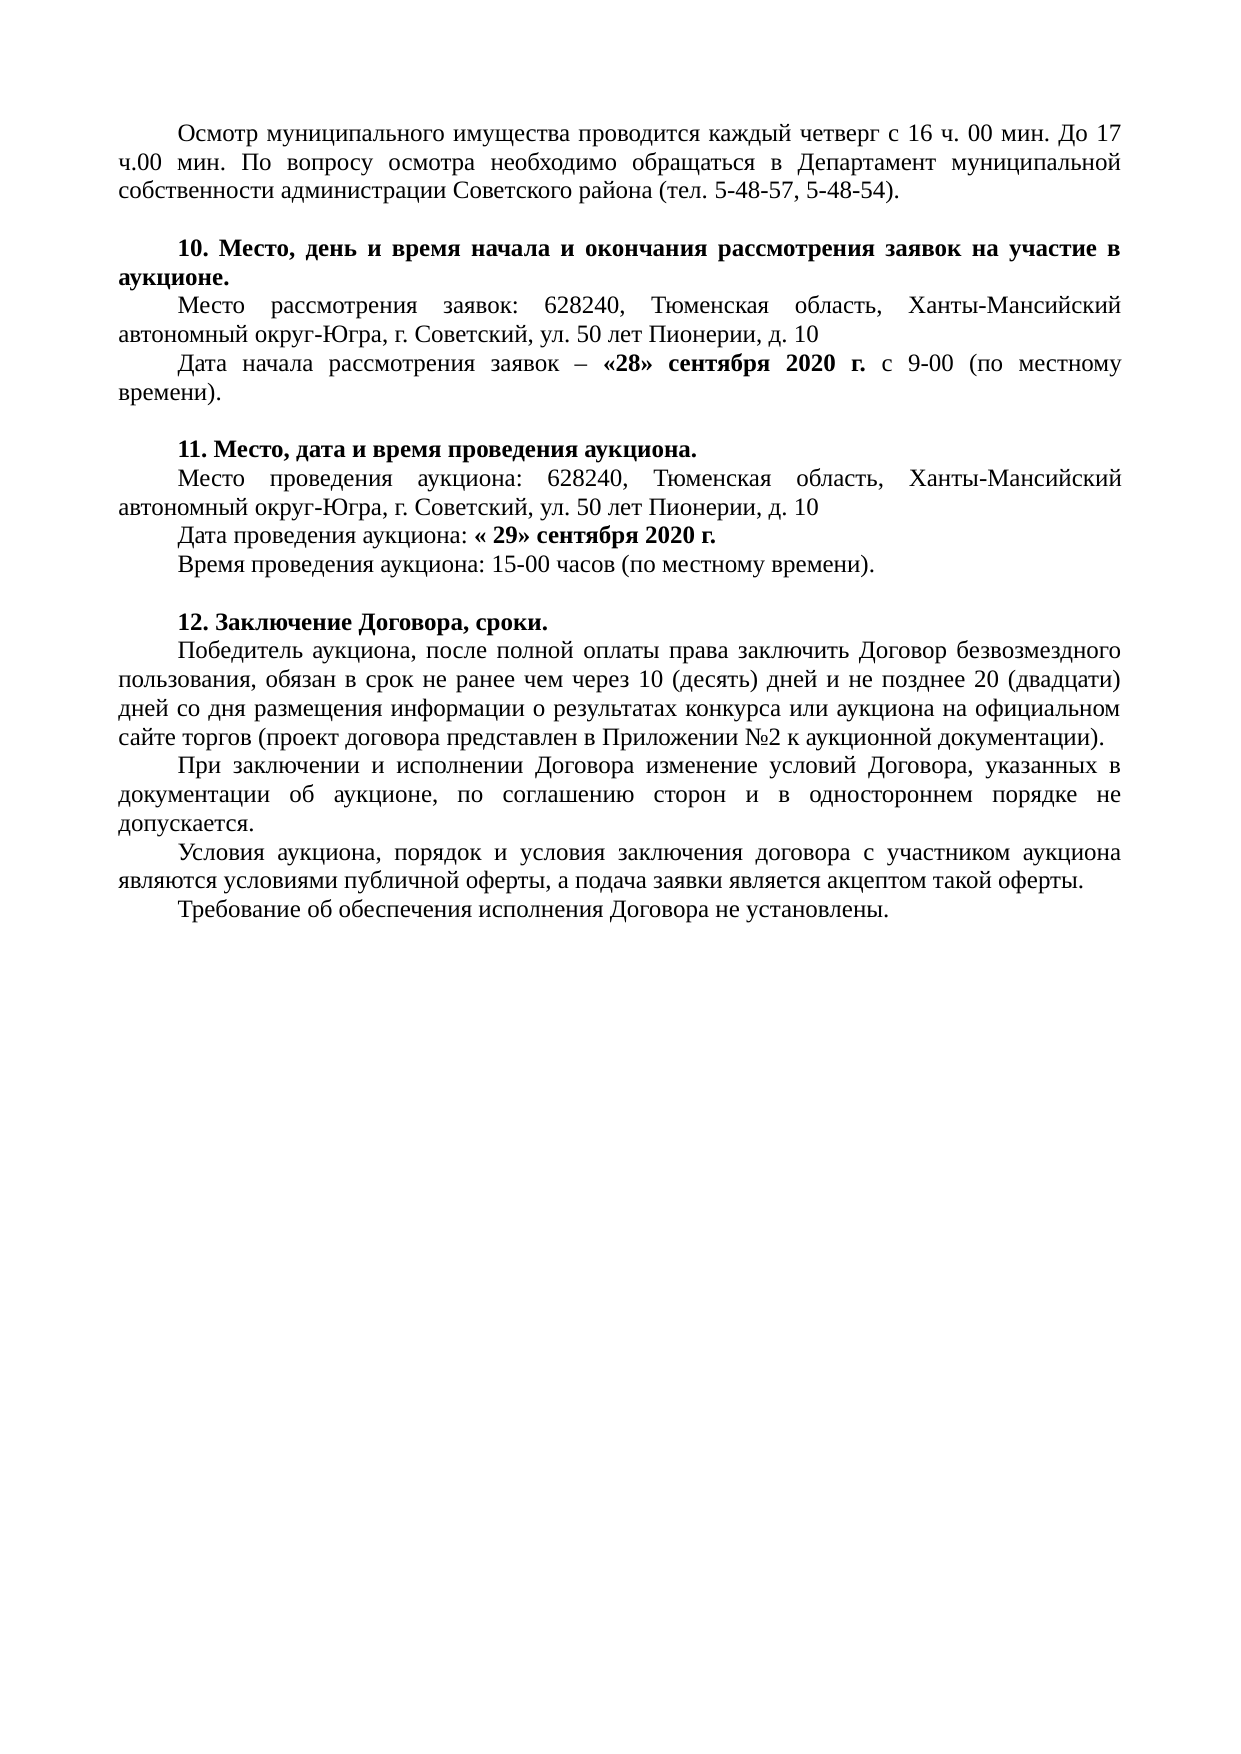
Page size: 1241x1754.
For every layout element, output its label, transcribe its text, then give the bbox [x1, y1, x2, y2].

text Дата начала рассмотрения заявок – «28» сентября 2020 г. с 9-00 (по местному времени). [118, 348, 1122, 406]
text Место рассмотрения заявок: 628240, Тюменская область, Ханты-Мансийский автономный округ-Югра, г. Советский, ул. 50 лет Пионерии, д. 10 [118, 291, 1122, 348]
text Условия аукциона, порядок и условия заключения договора с участником аукциона являются условиями публичной оферты, а подача заявки является акцептом такой оферты. [118, 837, 1122, 894]
text Место проведения аукциона: 628240, Тюменская область, Ханты-Мансийский автономный округ-Югра, г. Советский, ул. 50 лет Пионерии, д. 10 [118, 463, 1122, 521]
text 11. Место, дата и время проведения аукциона. [118, 434, 1122, 463]
text Время проведения аукциона: 15-00 часов (по местному времени). [118, 549, 1122, 578]
text 10. Место, день и время начала и окончания рассмотрения заявок на участие в аукционе. [118, 233, 1122, 291]
text Осмотр муниципального имущества проводится каждый четверг с 16 ч. 00 мин. До 17 ч.00 мин. По вопросу осмотра необходимо обращаться в Департамент муниципальной собственности администрации Советского района (тел. 5-48-57, 5-48-54). [118, 118, 1122, 204]
text 12. Заключение Договора, сроки. [118, 607, 1122, 636]
text Дата проведения аукциона: « 29» сентября 2020 г. [118, 521, 1122, 549]
text Требование об обеспечения исполнения Договора не установлены. [118, 894, 1122, 923]
text Победитель аукциона, после полной оплаты права заключить Договор безвозмездного пользования, обязан в срок не ранее чем через 10 (десять) дней и не позднее 20 (двадцати) дней со дня размещения информации о результатах конкурса или аукциона на официальном сайте торгов (проект договора представлен в Приложении №2 к аукционной документации). [118, 636, 1122, 751]
text При заключении и исполнении Договора изменение условий Договора, указанных в документации об аукционе, по соглашению сторон и в одностороннем порядке не допускается. [118, 751, 1122, 837]
